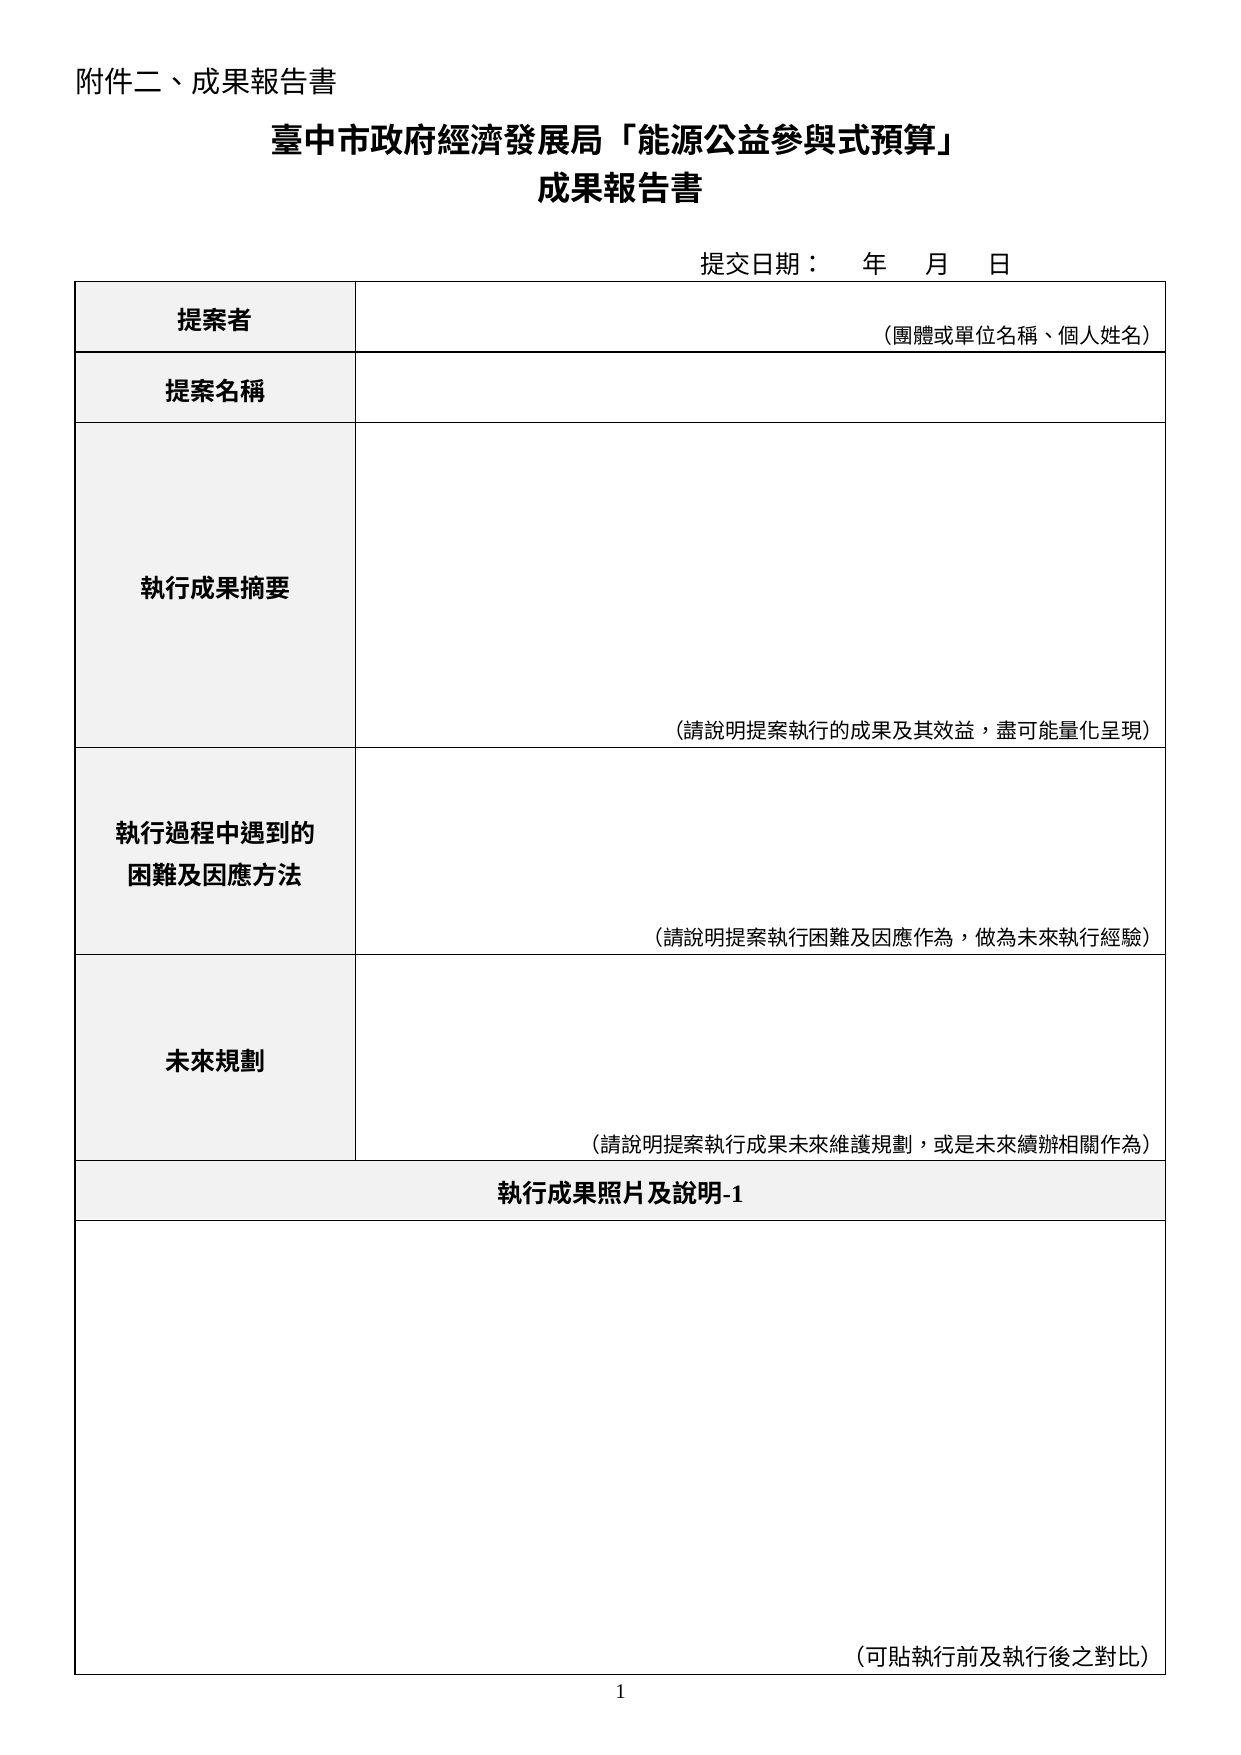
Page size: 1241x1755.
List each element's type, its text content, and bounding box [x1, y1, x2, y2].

table_cell 執行成果摘要 [76, 423, 355, 747]
table_cell 執行過程中遇到的 困難及因應方法 [76, 748, 355, 954]
table_cell （請說明提案執行成果未來維護規劃，或是未來續辦相關作為） [356, 955, 1165, 1160]
table_cell （請說明提案執行困難及因應作為，做為未來執行經驗） [356, 748, 1165, 954]
table_header 提案者 [76, 282, 355, 351]
table_header （團體或單位名稱、個人姓名） [356, 282, 1165, 351]
table_cell （可貼執行前及執行後之對比） [76, 1221, 1165, 1674]
table_cell 執行成果照片及說明-1 [76, 1161, 1165, 1219]
text 附件二、成果報告書 [75, 59, 1166, 101]
table_cell 提案名稱 [76, 353, 355, 422]
text 臺中市政府經濟發展局「能源公益參與式預算」 [75, 114, 1166, 162]
text 提交日期： 年 月 日 [700, 244, 1166, 281]
text 成果報告書 [75, 162, 1166, 210]
table_cell （請說明提案執行的成果及其效益，盡可能量化呈現） [356, 423, 1165, 747]
table_cell [356, 353, 1165, 422]
table_cell 未來規劃 [76, 955, 355, 1160]
